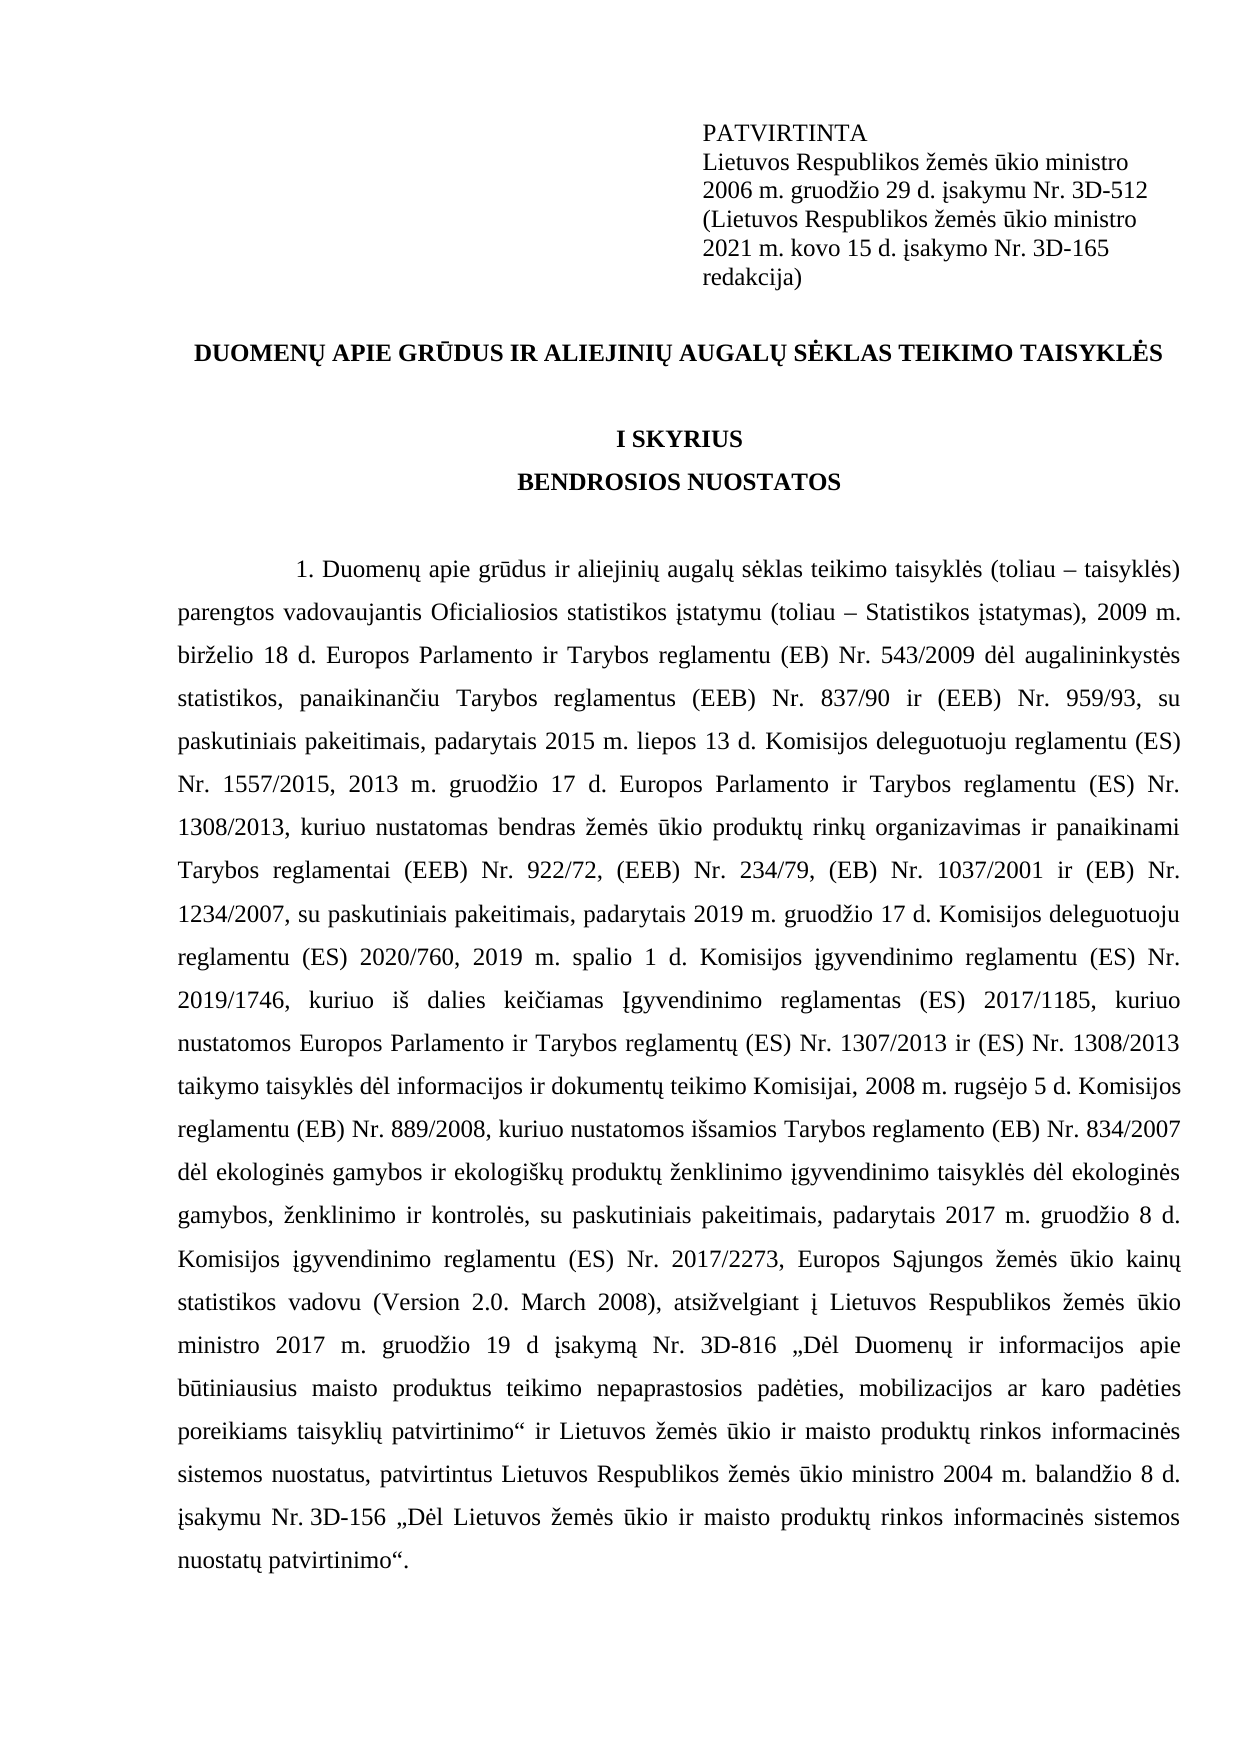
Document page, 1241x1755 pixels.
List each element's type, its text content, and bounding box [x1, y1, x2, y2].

text 2021 m. kovo 15 d. įsakymo Nr. 3D-165 [702, 233, 1181, 262]
text redakcija) [702, 262, 1181, 291]
text Lietuvos Respublikos žemės ūkio ministro [702, 147, 1181, 176]
text (Lietuvos Respublikos žemės ūkio ministro [702, 204, 1181, 233]
text I SKYRIUS [177, 424, 1181, 453]
text BENDROSIOS NUOSTATOS [177, 467, 1181, 496]
text 2006 m. gruodžio 29 d. įsakymu Nr. 3D-512 [702, 176, 1181, 204]
text 1. Duomenų apie grūdus ir aliejinių augalų sėklas teikimo taisyklės (toliau – taisyklės) parengtos vadovaujantis Oficialiosios statistikos įstatymu (toliau – Statistikos įstatymas), 2009 m. birželio 18 d. Europos Parlamento ir Tarybos reglamentu (EB) Nr. 543/2009 dėl augalininkystės statistikos, panaikinančiu Tarybos reglamentus (EEB) Nr. 837/90 ir (EEB) Nr. 959/93, su paskutiniais pakeitimais, padarytais 2015 m. liepos 13 d. Komisijos deleguotuoju reglamentu (ES) Nr. 1557/2015, 2013 m. gruodžio 17 d. Europos Parlamento ir Tarybos reglamentu (ES) Nr. 1308/2013, kuriuo nustatomas bendras žemės ūkio produktų rinkų organizavimas ir panaikinami Tarybos reglamentai (EEB) Nr. 922/72, (EEB) Nr. 234/79, (EB) Nr. 1037/2001 ir (EB) Nr. 1234/2007, su paskutiniais pakeitimais, padarytais 2019 m. gruodžio 17 d. Komisijos deleguotuoju reglamentu (ES) 2020/760, 2019 m. spalio 1 d. Komisijos įgyvendinimo reglamentu (ES) Nr. 2019/1746, kuriuo iš dalies keičiamas Įgyvendinimo reglamentas (ES) 2017/1185, kuriuo nustatomos Europos Parlamento ir Tarybos reglamentų (ES) Nr. 1307/2013 ir (ES) Nr. 1308/2013 taikymo taisyklės dėl informacijos ir dokumentų teikimo Komisijai, 2008 m. rugsėjo 5 d. Komisijos reglamentu (EB) Nr. 889/2008, kuriuo nustatomos išsamios Tarybos reglamento (EB) Nr. 834/2007 dėl ekologinės gamybos ir ekologiškų produktų ženklinimo įgyvendinimo taisyklės dėl ekologinės gamybos, ženklinimo ir kontrolės, su paskutiniais pakeitimais, padarytais 2017 m. gruodžio 8 d. Komisijos įgyvendinimo reglamentu (ES) Nr. 2017/2273, Europos Sąjungos žemės ūkio kainų statistikos vadovu (Version 2.0. March 2008), atsižvelgiant į Lietuvos Respublikos žemės ūkio ministro 2017 m. gruodžio 19 d įsakymą Nr. 3D-816 „Dėl Duomenų ir informacijos apie būtiniausius maisto produktus teikimo nepaprastosios padėties, mobilizacijos ar karo padėties poreikiams taisyklių patvirtinimo“ ir Lietuvos žemės ūkio ir maisto produktų rinkos informacinės sistemos nuostatus, patvirtintus Lietuvos Respublikos žemės ūkio ministro 2004 m. balandžio 8 d. įsakymu Nr. 3D-156 „Dėl Lietuvos žemės ūkio ir maisto produktų rinkos informacinės sistemos nuostatų patvirtinimo“. [177, 554, 1181, 1574]
text PATVIRTINTA [702, 118, 1181, 147]
text DUOMENŲ APIE GRŪDUS IR ALIEJINIŲ AUGALŲ SĖKLAS TEIKIMO TAISYKLĖS [177, 338, 1180, 367]
